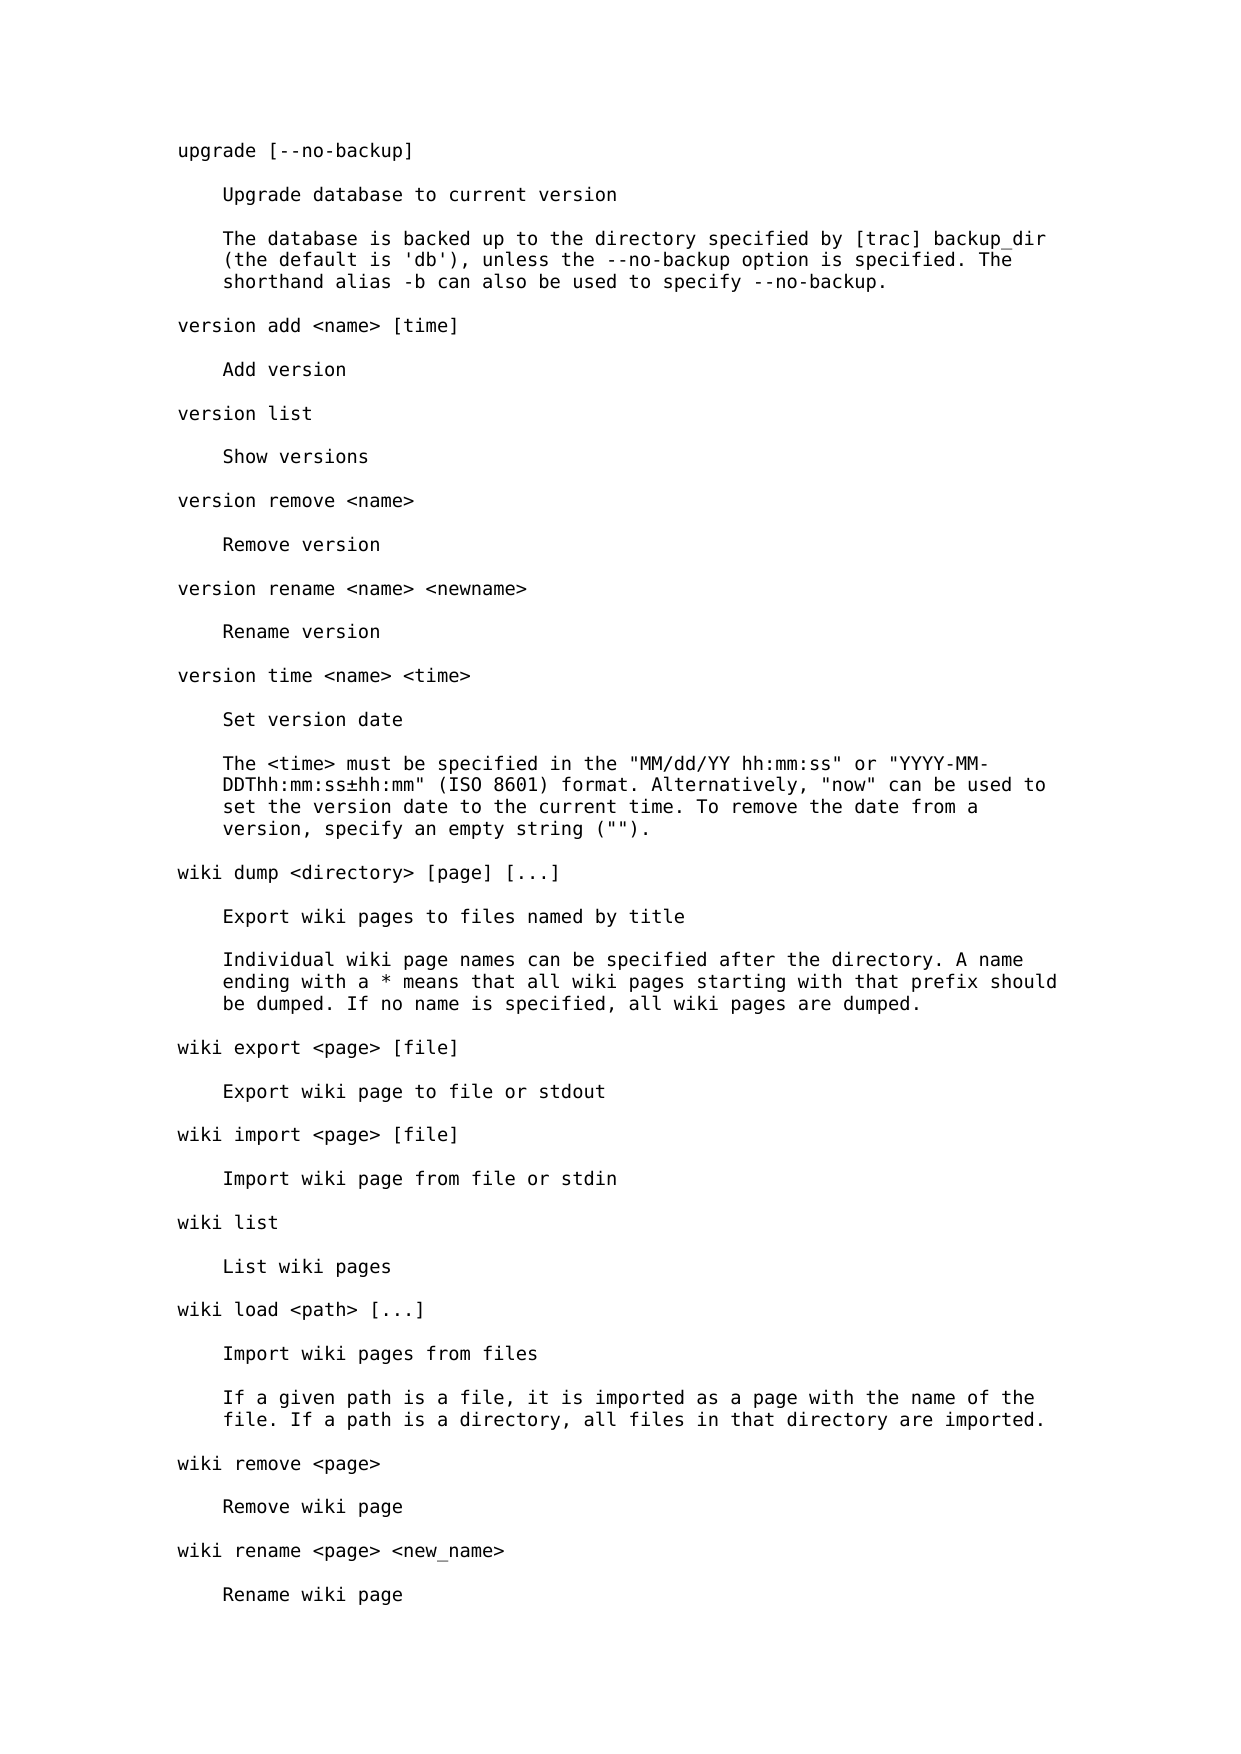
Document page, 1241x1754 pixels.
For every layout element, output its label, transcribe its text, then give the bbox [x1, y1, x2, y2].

text upgrade [--no-backup] Upgrade database to current version The database is backed up to the directory specified by [trac] backup_dir (the default is 'db'), unless the --no-backup option is specified. The shorthand alias -b can also be used to specify --no-backup. version add <name> [time] Add version version list Show versions version remove <name> Remove version version rename <name> <newname> Rename version version time <name> <time> Set version date The <time> must be specified in the "MM/dd/YY hh:mm:ss" or "YYYY-MM- DDThh:mm:ss±hh:mm" (ISO 8601) format. Alternatively, "now" can be used to set the version date to the current time. To remove the date from a version, specify an empty string (""). wiki dump <directory> [page] [...] Export wiki pages to files named by title Individual wiki page names can be specified after the directory. A name ending with a * means that all wiki pages starting with that prefix should be dumped. If no name is specified, all wiki pages are dumped. wiki export <page> [file] Export wiki page to file or stdout wiki import <page> [file] Import wiki page from file or stdin wiki list List wiki pages wiki load <path> [...] Import wiki pages from files If a given path is a file, it is imported as a page with the name of the file. If a path is a directory, all files in that directory are imported. wiki remove <page> Remove wiki page wiki rename <page> <new_name> Rename wiki page [177, 118, 1063, 1627]
